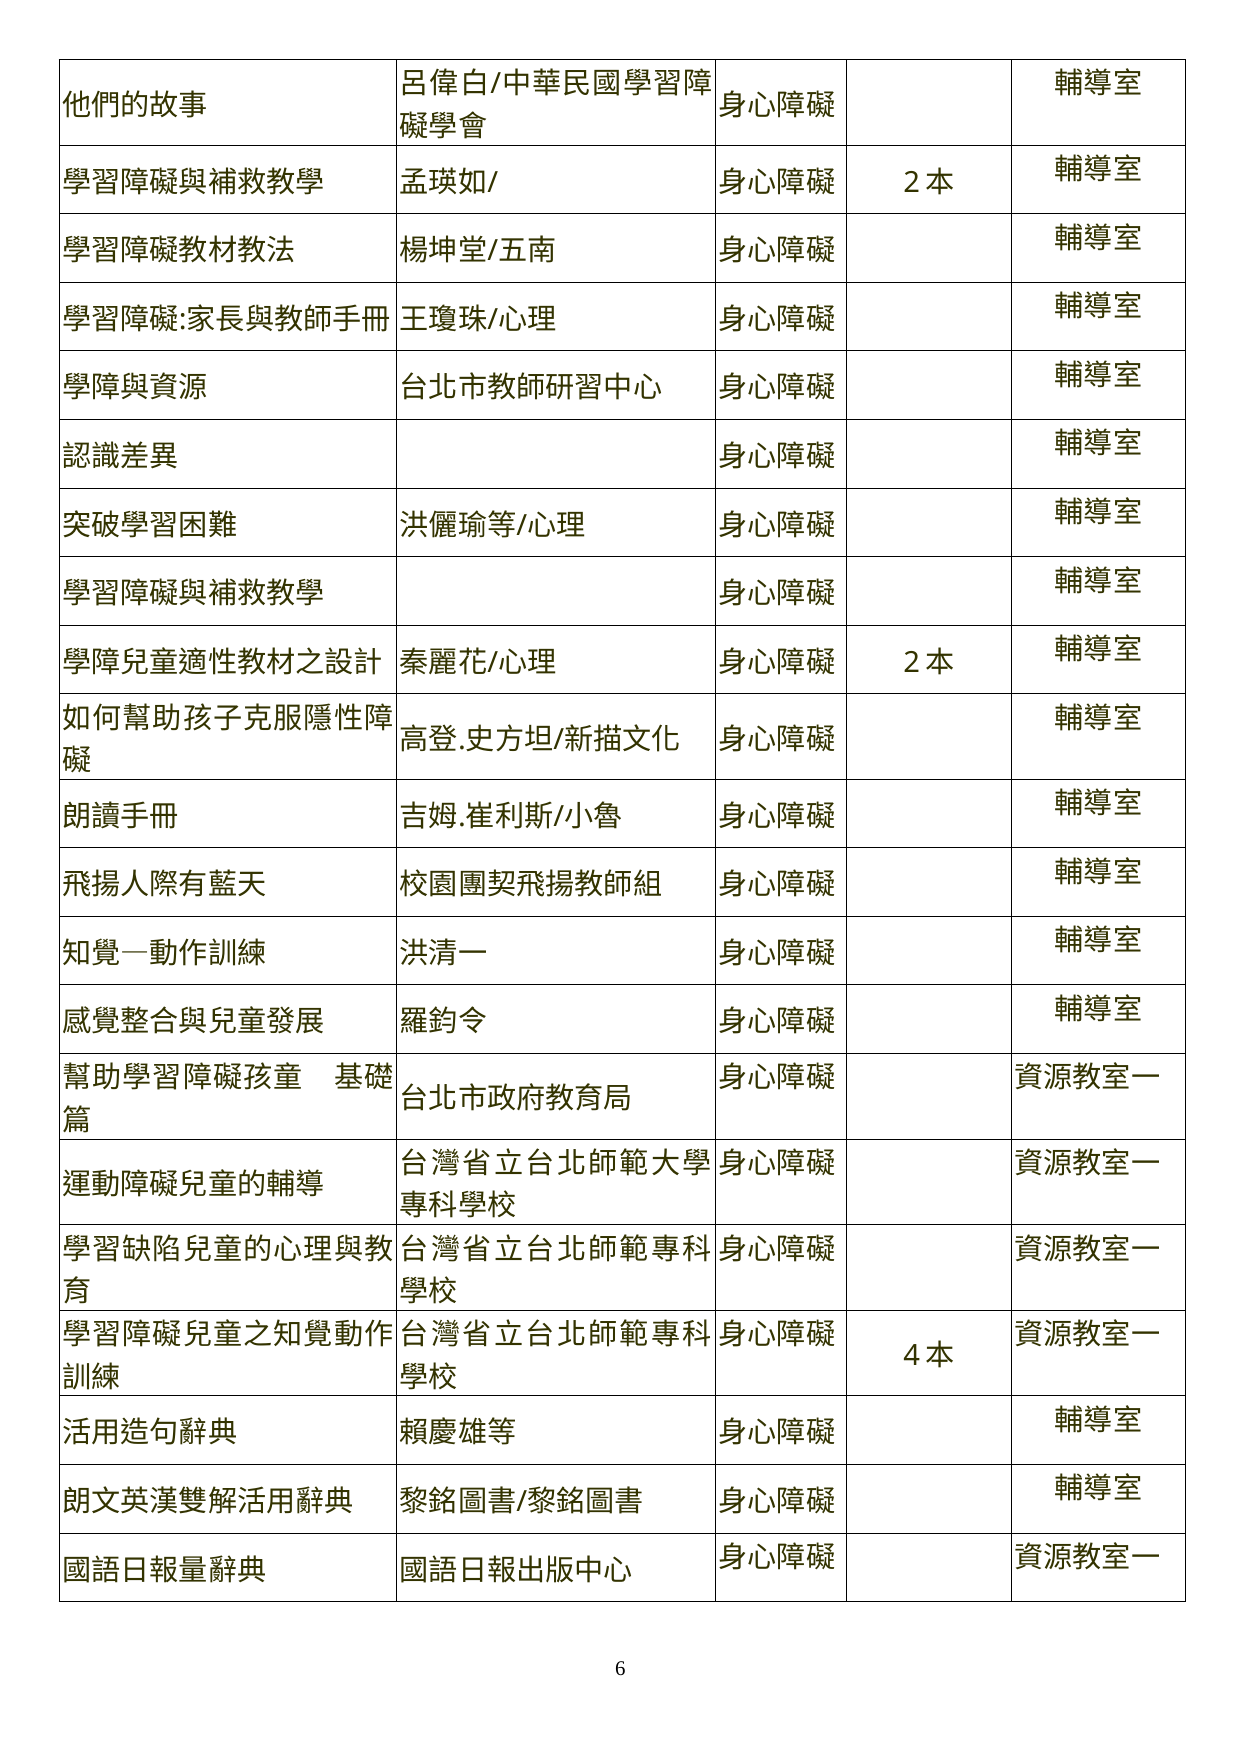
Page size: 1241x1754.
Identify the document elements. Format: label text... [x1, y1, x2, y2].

table_cell 身心障礙 [716, 1054, 846, 1138]
table_cell 身心障礙 [716, 283, 846, 350]
table_cell 輔導室 [1012, 420, 1185, 487]
table_cell 羅鈞令 [397, 985, 715, 1053]
table_cell 學習障礙教材教法 [60, 214, 396, 282]
table_cell 學習缺陷兒童的心理與教育 [60, 1225, 396, 1310]
table_cell 賴慶雄等 [397, 1396, 715, 1464]
table_cell 資源教室一 [1012, 1225, 1185, 1310]
table_cell 輔導室 [1012, 780, 1185, 847]
table_cell 身心障礙 [716, 1534, 846, 1601]
table_cell 吉姆.崔利斯/小魯 [397, 780, 715, 847]
table_cell [847, 489, 1011, 556]
table_cell [397, 420, 715, 487]
table_cell 台灣省立台北師範專科學校 [397, 1311, 715, 1395]
table_cell 高登.史方坦/新描文化 [397, 694, 715, 779]
table_cell 學障與資源 [60, 351, 396, 419]
table_cell 身心障礙 [716, 1396, 846, 1464]
table_cell [847, 1465, 1011, 1532]
table_cell 身心障礙 [716, 780, 846, 847]
table_cell [847, 1396, 1011, 1464]
table_cell 活用造句辭典 [60, 1396, 396, 1464]
table_cell 身心障礙 [716, 489, 846, 556]
table_cell 黎銘圖書/黎銘圖書 [397, 1465, 715, 1532]
table_cell 輔導室 [1012, 1396, 1185, 1464]
table_cell 國語日報量辭典 [60, 1534, 396, 1601]
table_cell 運動障礙兒童的輔導 [60, 1140, 396, 1224]
table_cell 輔導室 [1012, 60, 1185, 145]
table_cell [847, 848, 1011, 916]
table_cell 秦麗花/心理 [397, 626, 715, 693]
table_cell 突破學習困難 [60, 489, 396, 556]
table_cell 輔導室 [1012, 848, 1185, 916]
table_cell 身心障礙 [716, 1225, 846, 1310]
table_cell 洪儷瑜等/心理 [397, 489, 715, 556]
table_cell [847, 1054, 1011, 1138]
table_cell 4本 [847, 1311, 1011, 1395]
table_cell 身心障礙 [716, 1311, 846, 1395]
table_cell 輔導室 [1012, 626, 1185, 693]
table_cell 學障兒童適性教材之設計 [60, 626, 396, 693]
table_cell 認識差異 [60, 420, 396, 487]
table_cell 身心障礙 [716, 214, 846, 282]
table_cell 輔導室 [1012, 283, 1185, 350]
table_cell 台灣省立台北師範專科學校 [397, 1225, 715, 1310]
table_cell 輔導室 [1012, 557, 1185, 624]
table_cell 資源教室一 [1012, 1140, 1185, 1224]
table_cell 身心障礙 [716, 60, 846, 145]
table_cell 輔導室 [1012, 489, 1185, 556]
table_cell 資源教室一 [1012, 1311, 1185, 1395]
table_cell [847, 780, 1011, 847]
table_cell 身心障礙 [716, 1465, 846, 1532]
table_cell 台灣省立台北師範大學專科學校 [397, 1140, 715, 1224]
table_cell 輔導室 [1012, 694, 1185, 779]
table_cell 學習障礙與補救教學 [60, 557, 396, 624]
table_cell [397, 557, 715, 624]
table_cell 身心障礙 [716, 848, 846, 916]
table_cell 輔導室 [1012, 985, 1185, 1053]
table_cell 洪清一 [397, 917, 715, 984]
table_cell 學習障礙兒童之知覺動作訓練 [60, 1311, 396, 1395]
table_cell 身心障礙 [716, 694, 846, 779]
table_cell [847, 557, 1011, 624]
table_cell 資源教室一 [1012, 1054, 1185, 1138]
table_cell 學習障礙與補救教學 [60, 146, 396, 213]
table_cell [847, 60, 1011, 145]
table_cell [847, 283, 1011, 350]
table_cell 身心障礙 [716, 985, 846, 1053]
table_cell 王瓊珠/心理 [397, 283, 715, 350]
table_cell 感覺整合與兒童發展 [60, 985, 396, 1053]
table_cell 身心障礙 [716, 351, 846, 419]
table_cell [847, 694, 1011, 779]
table_cell [847, 985, 1011, 1053]
table_cell 身心障礙 [716, 146, 846, 213]
table_cell 呂偉白/中華民國學習障礙學會 [397, 60, 715, 145]
table_cell 學習障礙:家長與教師手冊 [60, 283, 396, 350]
table_cell 朗文英漢雙解活用辭典 [60, 1465, 396, 1532]
table_cell 他們的故事 [60, 60, 396, 145]
table_cell 台北市教師研習中心 [397, 351, 715, 419]
table_cell [847, 917, 1011, 984]
table_cell 飛揚人際有藍天 [60, 848, 396, 916]
table_cell 資源教室一 [1012, 1534, 1185, 1601]
table_cell 輔導室 [1012, 1465, 1185, 1532]
table_cell 校園團契飛揚教師組 [397, 848, 715, 916]
table_cell 2本 [847, 146, 1011, 213]
table_cell [847, 351, 1011, 419]
table_cell 輔導室 [1012, 146, 1185, 213]
table_cell 孟瑛如/ [397, 146, 715, 213]
table_cell 輔導室 [1012, 214, 1185, 282]
table_cell 幫助學習障礙孩童 基礎篇 [60, 1054, 396, 1138]
table_cell [847, 1534, 1011, 1601]
table_cell 台北市政府教育局 [397, 1054, 715, 1138]
table_cell 身心障礙 [716, 626, 846, 693]
table_cell [847, 214, 1011, 282]
table_cell 知覺—動作訓練 [60, 917, 396, 984]
table_cell [847, 1225, 1011, 1310]
table_cell 如何幫助孩子克服隱性障礙 [60, 694, 396, 779]
table_cell [847, 1140, 1011, 1224]
table_cell 身心障礙 [716, 917, 846, 984]
table_cell 輔導室 [1012, 351, 1185, 419]
table_cell 身心障礙 [716, 420, 846, 487]
table_cell 2本 [847, 626, 1011, 693]
table_cell 輔導室 [1012, 917, 1185, 984]
table_cell 楊坤堂/五南 [397, 214, 715, 282]
table_cell 國語日報出版中心 [397, 1534, 715, 1601]
table_cell 身心障礙 [716, 1140, 846, 1224]
table_cell 朗讀手冊 [60, 780, 396, 847]
table_cell 身心障礙 [716, 557, 846, 624]
table_cell [847, 420, 1011, 487]
